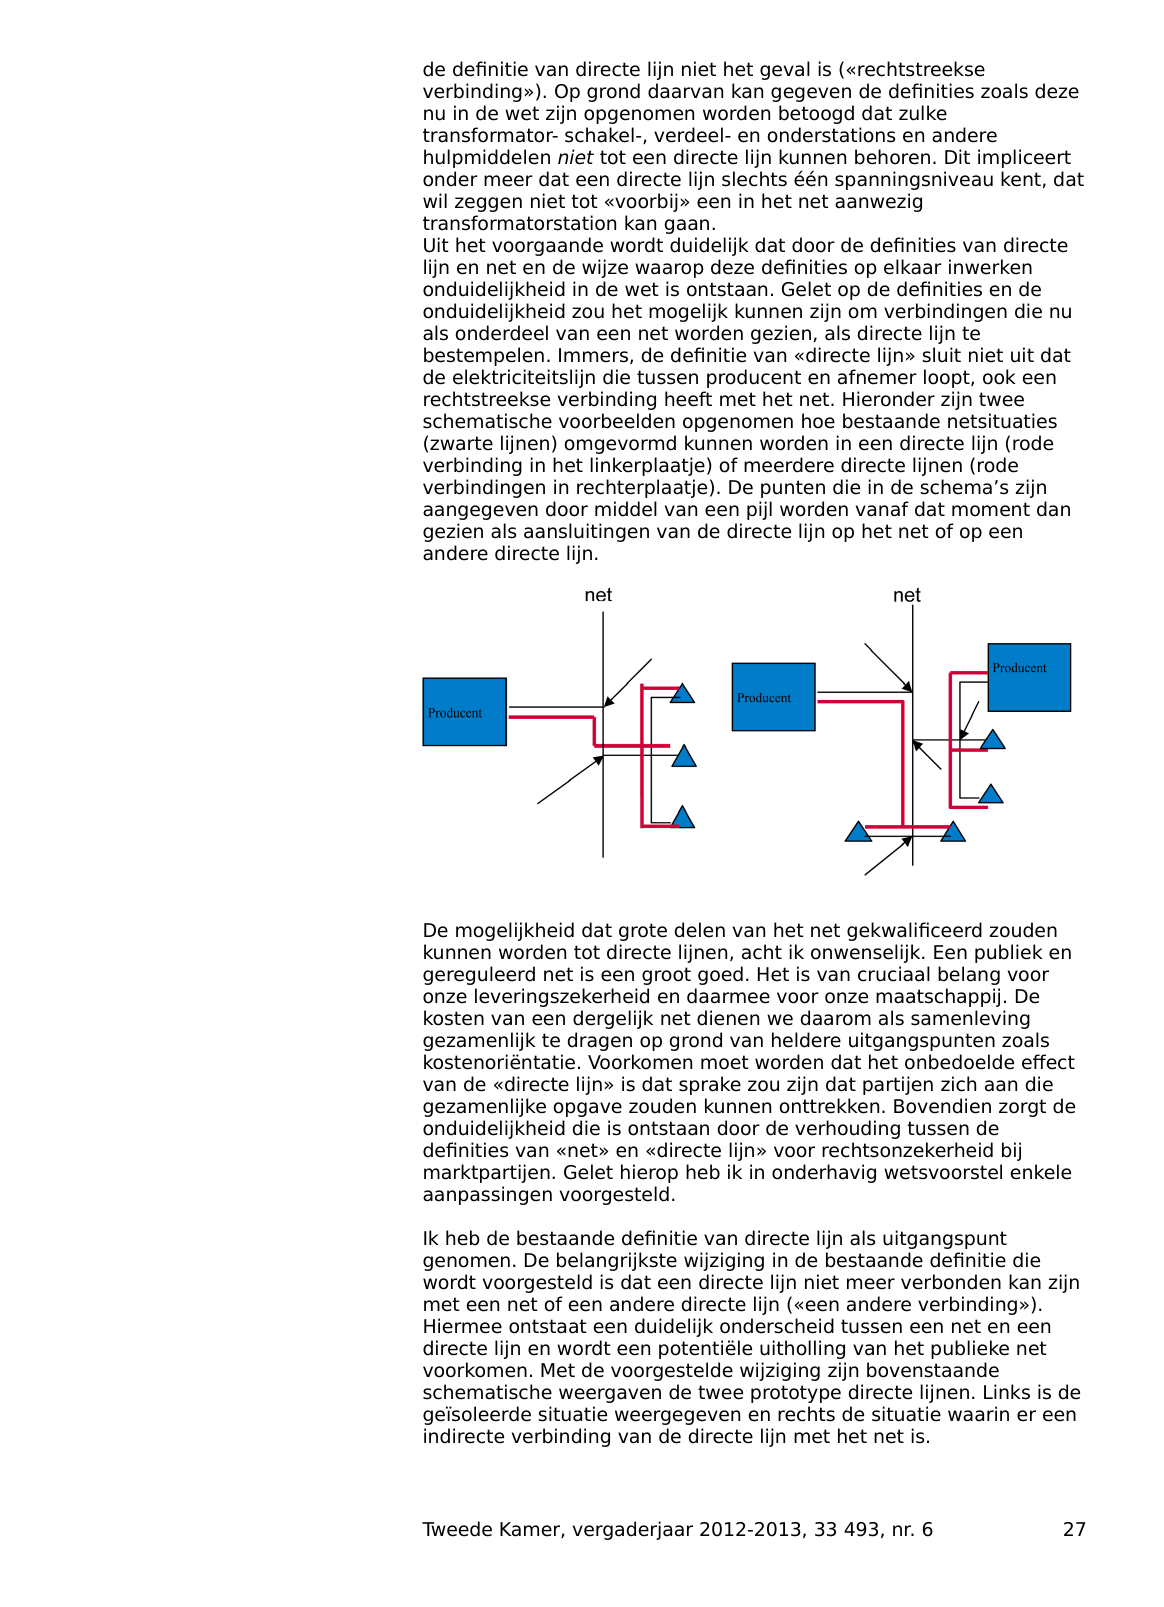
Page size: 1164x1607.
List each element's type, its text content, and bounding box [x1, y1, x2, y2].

picture [422, 586, 1072, 877]
text De mogelijkheid dat grote delen van het net gekwalificeerd zouden kunnen worden tot directe lijnen, acht ik onwenselijk. Een publiek en gereguleerd net is een groot goed. Het is van cruciaal belang voor onze leveringszekerheid en daarmee voor onze maatschappij. De kosten van een dergelijk net dienen we daarom als samenleving gezamenlijk te dragen op grond van heldere uitgangspunten zoals kostenoriëntatie. Voorkomen moet worden dat het onbedoelde effect van de «directe lijn» is dat sprake zou zijn dat partijen zich aan die gezamenlijke opgave zouden kunnen onttrekken. Bovendien zorgt de onduidelijkheid die is ontstaan door de verhouding tussen de definities van «net» en «directe lijn» voor rechtsonzekerheid bij marktpartijen. Gelet hierop heb ik in onderhavig wetsvoorstel enkele aanpassingen voorgesteld. [422, 920, 1087, 1206]
text de definitie van directe lijn niet het geval is («rechtstreekse verbinding»). Op grond daarvan kan gegeven de definities zoals deze nu in de wet zijn opgenomen worden betoogd dat zulke transformator- schakel-, verdeel- en onderstations en andere hulpmiddelen niet tot een directe lijn kunnen behoren. Dit impliceert onder meer dat een directe lijn slechts één spanningsniveau kent, dat wil zeggen niet tot «voorbij» een in het net aanwezig transformatorstation kan gaan. [422, 59, 1087, 235]
text Uit het voorgaande wordt duidelijk dat door de definities van directe lijn en net en de wijze waarop deze definities op elkaar inwerken onduidelijkheid in de wet is ontstaan. Gelet op de definities en de onduidelijkheid zou het mogelijk kunnen zijn om verbindingen die nu als onderdeel van een net worden gezien, als directe lijn te bestempelen. Immers, de definitie van «directe lijn» sluit niet uit dat de elektriciteitslijn die tussen producent en afnemer loopt, ook een rechtstreekse verbinding heeft met het net. Hieronder zijn twee schematische voorbeelden opgenomen hoe bestaande netsituaties (zwarte lijnen) omgevormd kunnen worden in een directe lijn (rode verbinding in het linkerplaatje) of meerdere directe lijnen (rode verbindingen in rechterplaatje). De punten die in de schema’s zijn aangegeven door middel van een pijl worden vanaf dat moment dan gezien als aansluitingen van de directe lijn op het net of op een andere directe lijn. [422, 235, 1087, 564]
text Ik heb de bestaande definitie van directe lijn als uitgangspunt genomen. De belangrijkste wijziging in de bestaande definitie die wordt voorgesteld is dat een directe lijn niet meer verbonden kan zijn met een net of een andere directe lijn («een andere verbinding»). Hiermee ontstaat een duidelijk onderscheid tussen een net en een directe lijn en wordt een potentiële uitholling van het publieke net voorkomen. Met de voorgestelde wijziging zijn bovenstaande schematische weergaven de twee prototype directe lijnen. Links is de geïsoleerde situatie weergegeven en rechts de situatie waarin er een indirecte verbinding van de directe lijn met het net is. [422, 1228, 1087, 1448]
